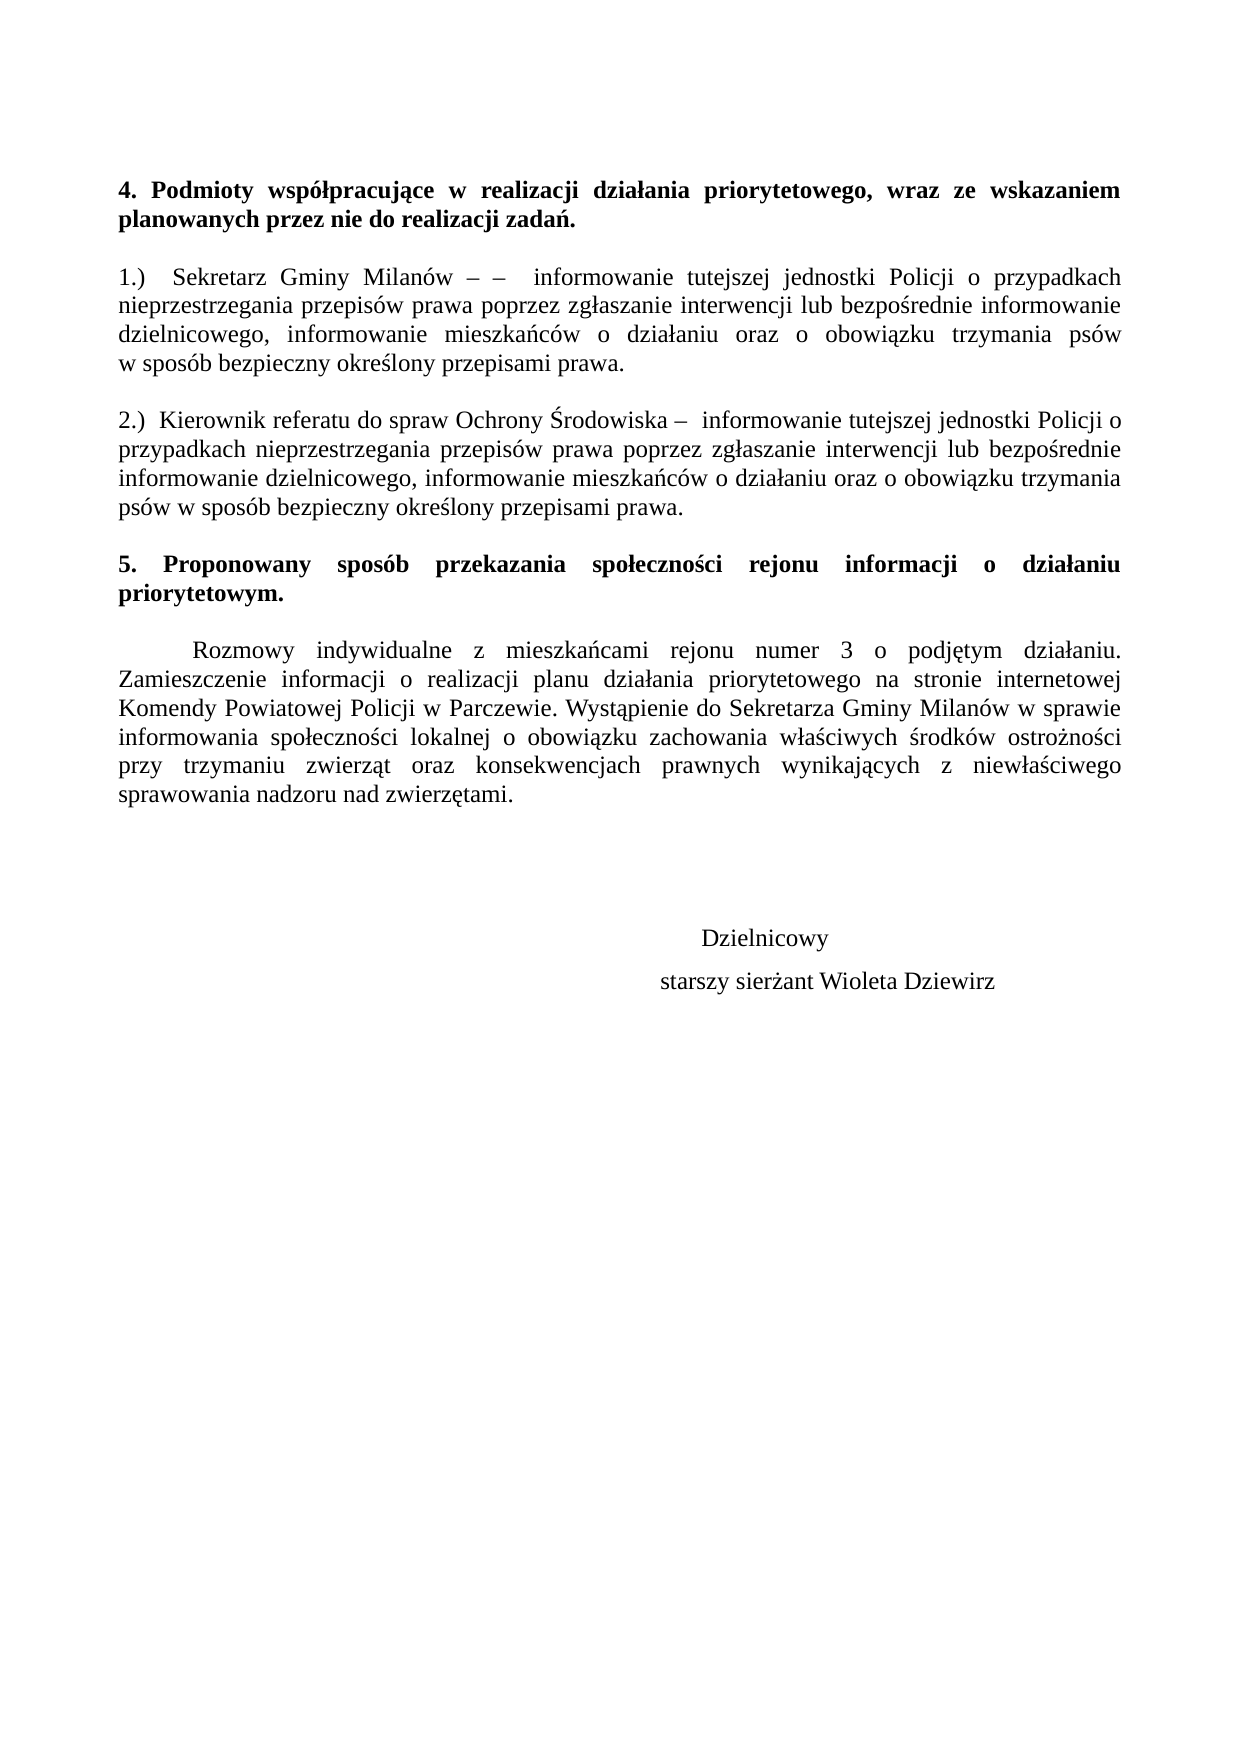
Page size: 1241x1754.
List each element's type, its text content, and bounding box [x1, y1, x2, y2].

text Dzielnicowy [118, 923, 1122, 952]
text 2.) Kierownik referatu do spraw Ochrony Środowiska – informowanie tutejszej jednostki Policji o przypadkach nieprzestrzegania przepisów prawa poprzez zgłaszanie interwencji lub bezpośrednie informowanie dzielnicowego, informowanie mieszkańców o działaniu oraz o obowiązku trzymania psów w sposób bezpieczny określony przepisami prawa. [118, 406, 1122, 521]
text starszy sierżant Wioleta Dziewirz [561, 966, 1122, 995]
text 5. Proponowany sposób przekazania społeczności rejonu informacji o działaniu priorytetowym. [118, 549, 1122, 607]
text 4. Podmioty współpracujące w realizacji działania priorytetowego, wraz ze wskazaniem planowanych przez nie do realizacji zadań. [118, 176, 1122, 233]
text 1.) Sekretarz Gminy Milanów – – informowanie tutejszej jednostki Policji o przypadkach nieprzestrzegania przepisów prawa poprzez zgłaszanie interwencji lub bezpośrednie informowanie dzielnicowego, informowanie mieszkańców o działaniu oraz o obowiązku trzymania psów w sposób bezpieczny określony przepisami prawa. [118, 262, 1122, 377]
text Rozmowy indywidualne z mieszkańcami rejonu numer 3 o podjętym działaniu. Zamieszczenie informacji o realizacji planu działania priorytetowego na stronie internetowej Komendy Powiatowej Policji w Parczewie. Wystąpienie do Sekretarza Gminy Milanów w sprawie informowania społeczności lokalnej o obowiązku zachowania właściwych środków ostrożności przy trzymaniu zwierząt oraz konsekwencjach prawnych wynikających z niewłaściwego sprawowania nadzoru nad zwierzętami. [118, 636, 1122, 808]
